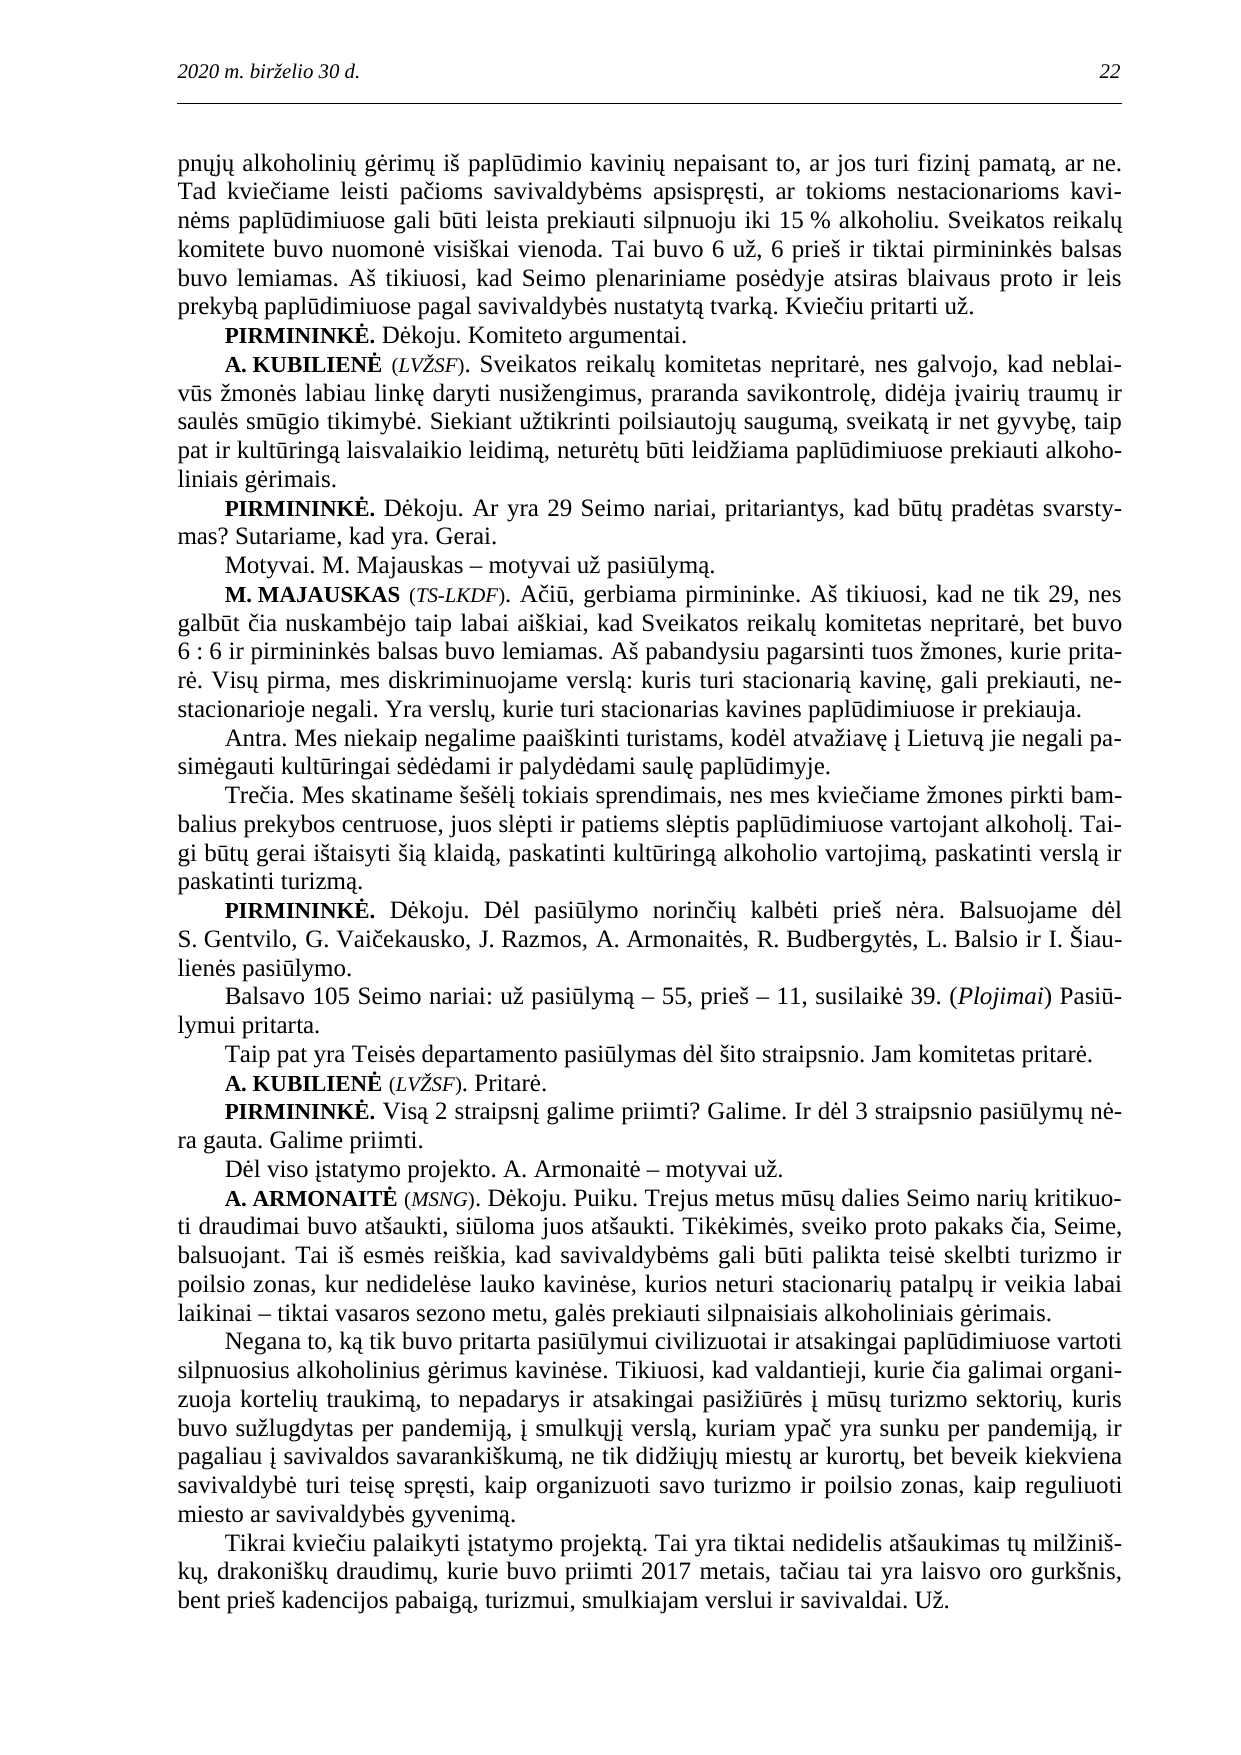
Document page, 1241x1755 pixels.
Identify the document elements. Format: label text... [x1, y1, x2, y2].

text Mo­ty­vai. M. Ma­jaus­kas – mo­ty­vai už pa­siū­ly­mą. [177, 550, 1122, 579]
text PIRMININKĖ. Dė­ko­ju. Ko­mi­te­to ar­gu­men­tai. [177, 320, 1122, 349]
text Dėl vi­so įsta­ty­mo pro­jek­to. A. Ar­mo­nai­tė – mo­ty­vai už. [177, 1154, 1122, 1183]
text Tik­rai kvie­čiu pa­lai­ky­ti įsta­ty­mo pro­jek­tą. Tai yra tik­tai ne­di­de­lis at­šau­ki­mas tų mil­ži­niš­kų, dra­ko­niš­kų drau­di­mų, ku­rie bu­vo pri­im­ti 2017 me­tais, ta­čiau tai yra lais­vo oro gurkš­nis, bent prieš ka­den­ci­jos pa­bai­gą, tu­riz­mui, smul­kia­jam ver­slui ir sa­vi­val­dai. Už. [177, 1528, 1122, 1614]
text A. KUBILIENĖ (LVŽSF). Svei­ka­tos rei­ka­lų ko­mi­te­tas ne­pri­ta­rė, nes gal­vo­jo, kad ne­blai­vūs žmo­nės la­biau lin­kę da­ry­ti nu­si­žen­gi­mus, pra­ran­da sa­vi­kon­tro­lę, di­dė­ja įvai­rių trau­mų ir sau­lės smū­gio ti­ki­my­bė. Sie­kiant už­tik­rin­ti po­il­siau­to­jų sau­gu­mą, svei­ka­tą ir net gy­vy­bę, taip pat ir kul­tū­rin­gą lais­va­lai­kio lei­di­mą, ne­tu­rė­tų bū­ti lei­džia­ma pa­plū­di­miuo­se pre­kiau­ti al­ko­ho­li­niais gė­ri­mais. [177, 349, 1122, 493]
text Bal­sa­vo 105 Sei­mo na­riai: už pa­siū­ly­mą – 55, prieš – 11, su­si­lai­kė 39. (Plo­ji­mai) Pa­siū­ly­mui pri­tar­ta. [177, 981, 1122, 1039]
text A. ARMONAITĖ (MSNG). Dė­ko­ju. Pui­ku. Tre­jus me­tus mū­sų da­lies Sei­mo na­rių kri­ti­kuo­ti drau­di­mai bu­vo at­šauk­ti, siū­lo­ma juos at­šauk­ti. Ti­kė­ki­mės, svei­ko pro­to pa­kaks čia, Sei­me, bal­suo­jant. Tai iš es­mės reiš­kia, kad sa­vi­val­dy­bėms ga­li bū­ti pa­lik­ta tei­sė skelb­ti tu­riz­mo ir po­il­sio zo­nas, kur ne­di­de­lė­se lau­ko ka­vi­nė­se, ku­rios ne­tu­ri sta­cio­na­rių pa­tal­pų ir vei­kia la­bai lai­ki­nai – tik­tai va­sa­ros se­zo­no me­tu, ga­lės pre­kiau­ti sil­pnai­siais al­ko­ho­li­niais gė­ri­mais. [177, 1183, 1122, 1326]
text PIRMININKĖ. Dė­ko­ju. Dėl pa­siū­ly­mo no­rin­čių kal­bė­ti prieš nė­ra. Bal­suo­ja­me dėl S. Gent­vi­lo, G. Vai­če­kaus­ko, J. Raz­mos, A. Ar­mo­nai­tės, R. Bud­ber­gy­tės, L. Bal­sio ir I. Šiau­lie­nės pa­siū­ly­mo. [177, 895, 1122, 981]
text Ne­ga­na to, ką tik bu­vo pri­tar­ta pa­siū­ly­mui ci­vi­li­zuo­tai ir at­sa­kin­gai pa­plū­di­miuo­se var­to­ti sil­pnuo­sius al­ko­ho­li­nius gė­ri­mus ka­vi­nė­se. Ti­kiuo­si, kad val­dan­tie­ji, ku­rie čia ga­li­mai or­ga­ni­zuo­ja kor­te­lių trau­ki­mą, to ne­pa­da­rys ir at­sa­kin­gai pa­si­žiū­rės į mū­sų tu­riz­mo sek­to­rių, ku­ris bu­vo suž­lug­dy­tas per pan­de­mi­ją, į smul­kų­jį ver­slą, ku­riam ypač yra sun­ku per pan­de­mi­ją, ir pa­ga­liau į sa­vi­val­dos sa­va­ran­kiš­ku­mą, ne tik di­džių­jų mies­tų ar ku­ror­tų, bet be­veik kiek­vie­na sa­vi­val­dy­bė tu­ri tei­sę spręs­ti, kaip or­ga­ni­zuo­ti sa­vo tu­riz­mo ir po­il­sio zo­nas, kaip re­gu­liuo­ti mies­to ar sa­vi­val­dy­bės gy­ve­ni­mą. [177, 1326, 1122, 1528]
text A. KUBILIENĖ (LVŽSF). Pri­ta­rė. [177, 1068, 1122, 1096]
text PIRMININKĖ. Vi­są 2 straips­nį ga­li­me pri­im­ti? Ga­li­me. Ir dėl 3 straips­nio pa­siū­ly­mų nė­ra gau­ta. Ga­li­me pri­im­ti. [177, 1096, 1122, 1154]
text Taip pat yra Tei­sės de­par­ta­men­to pa­siū­ly­mas dėl ši­to straips­nio. Jam ko­mi­te­tas pri­ta­rė. [177, 1039, 1122, 1068]
text M. MAJAUSKAS (TS-LKDF). Ačiū, ger­bia­ma pir­mi­nin­ke. Aš ti­kiuo­si, kad ne tik 29, nes gal­būt čia nu­skam­bė­jo taip la­bai aiš­kiai, kad Svei­ka­tos rei­ka­lų ko­mi­te­tas ne­pri­ta­rė, bet bu­vo 6 : 6 ir pir­mi­nin­kės bal­sas bu­vo le­mia­mas. Aš pa­ban­dy­siu pagar­sin­ti tuos žmo­nes, ku­rie pri­ta­rė. Vi­sų pir­ma, mes dis­kri­mi­nuo­ja­me ver­slą: ku­ris tu­ri sta­cio­na­rią ka­vi­nę, ga­li pre­kiau­ti, ne­sta­cio­na­rio­je ne­ga­li. Yra ver­slų, ku­rie tu­ri sta­cio­na­rias ka­vi­nes pa­plū­di­miuo­se ir pre­kiau­ja. [177, 579, 1122, 723]
text An­tra. Mes nie­kaip ne­ga­li­me pa­aiš­kin­ti tu­ris­tams, ko­dėl at­va­žia­vę į Lie­tu­vą jie ne­ga­li pa­si­mė­gau­ti kul­tū­rin­gai sė­dė­da­mi ir pa­ly­dė­da­mi sau­lę pa­plū­di­my­je. [177, 723, 1122, 780]
text pnų­jų al­ko­ho­li­nių gė­ri­mų iš pa­plū­di­mio ka­vi­nių ne­pai­sant to, ar jos tu­ri fi­zi­nį pa­ma­tą, ar ne. Tad kvie­čia­me leis­ti pa­čioms sa­vi­val­dy­bėms ap­si­spręs­ti, ar to­kioms ne­sta­cio­na­rioms ka­vi­nėms pa­plū­di­miuo­se ga­li bū­ti leis­ta pre­kiau­ti sil­pnuo­ju iki 15 % al­ko­ho­liu. Svei­ka­tos rei­ka­lų ko­mi­te­te bu­vo nuo­mo­nė vi­siš­kai vie­no­da. Tai bu­vo 6 už, 6 prieš ir tik­tai pir­mi­nin­kės bal­sas bu­vo le­mia­mas. Aš ti­kiuo­si, kad Sei­mo ple­na­ri­nia­me po­sė­dy­je at­si­ras blai­vaus pro­to ir leis pre­ky­bą pa­plū­di­miuo­se pa­gal sa­vi­val­dy­bės nu­sta­ty­tą tvar­ką. Kvie­čiu pri­tar­ti už. [177, 148, 1122, 320]
text PIRMININKĖ. Dė­ko­ju. Ar yra 29 Sei­mo na­riai, pri­ta­rian­tys, kad bū­tų pra­dė­tas svars­ty­mas? Su­ta­ria­me, kad yra. Ge­rai. [177, 493, 1122, 550]
text Tre­čia. Mes ska­ti­na­me še­šė­lį to­kiais spren­di­mais, nes mes kvie­čia­me žmo­nes pirk­ti bam­ba­lius pre­ky­bos cen­truo­se, juos slėp­ti ir pa­tiems slėp­tis pa­plū­di­miuo­se var­to­jant al­ko­ho­lį. Tai­gi bū­tų ge­rai iš­tai­sy­ti šią klai­dą, pa­ska­tin­ti kul­tū­rin­gą al­ko­ho­lio var­to­ji­mą, pa­ska­tin­ti ver­slą ir pa­ska­tin­ti tu­riz­mą. [177, 780, 1122, 895]
